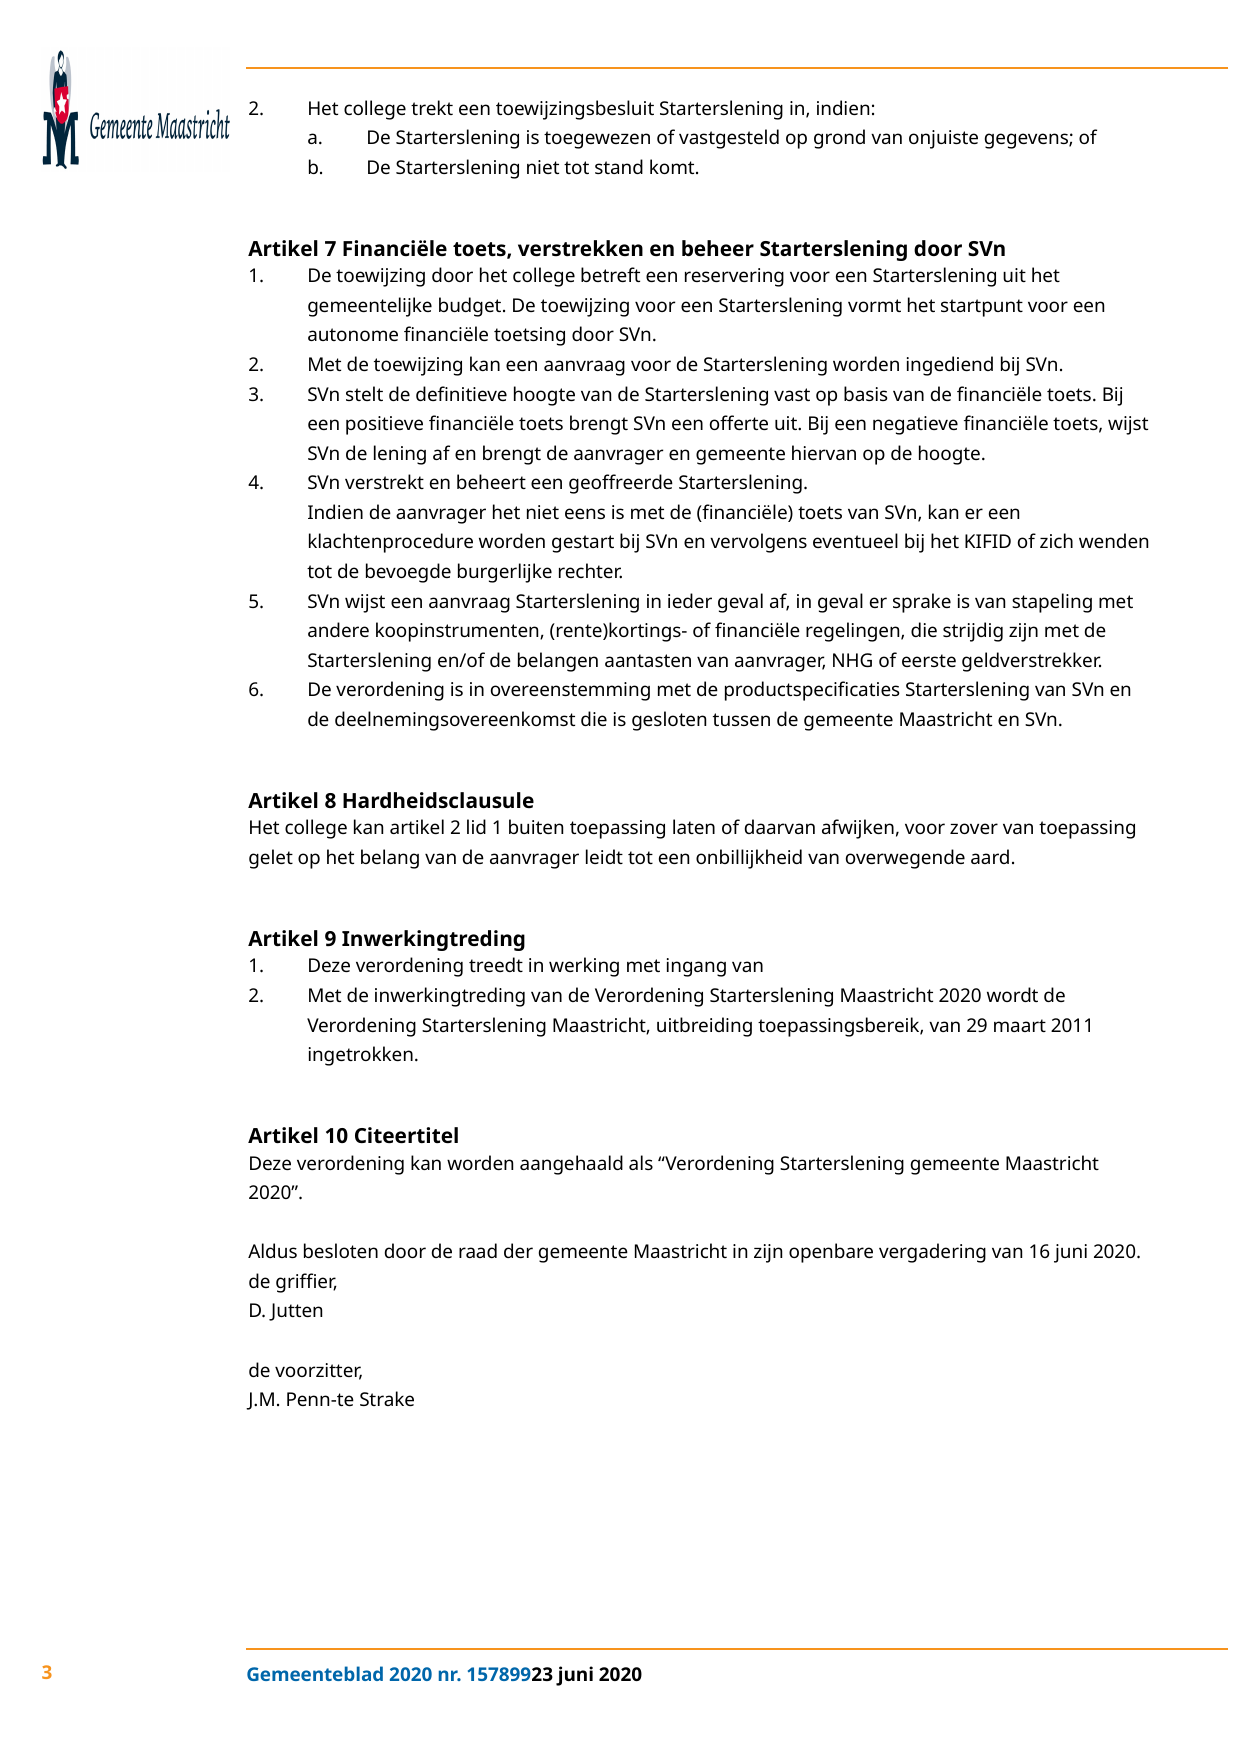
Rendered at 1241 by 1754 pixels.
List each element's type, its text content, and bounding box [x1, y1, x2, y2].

text Artikel 8 Hardheidsclausule [248, 786, 1152, 814]
list SVn verstrekt en beheert een geoffreerde Starterslening. [248, 469, 1152, 495]
text de griffier, [248, 1268, 1152, 1294]
text Deze verordening kan worden aangehaald als “Verordening Starterslening gemeente Maastricht 2020”. [248, 1150, 1152, 1205]
text Aldus besloten door de raad der gemeente Maastricht in zijn openbare vergadering van 16 juni 2020. [248, 1238, 1152, 1264]
list Het college trekt een toewijzingsbesluit Starterslening in, indien: [248, 95, 1152, 121]
text Artikel 7 Financiële toets, verstrekken en beheer Starterslening door SVn [248, 234, 1152, 262]
text Het college kan artikel 2 lid 1 buiten toepassing laten of daarvan afwijken, voor zover van toepassing gelet op het belang van de aanvrager leidt tot een onbillijkheid van overwegende aard. [248, 814, 1152, 870]
text Artikel 10 Citeertitel [248, 1121, 1152, 1150]
picture [41, 47, 231, 172]
list Indien de aanvrager het niet eens is met de (financiële) toets van SVn, kan er een klachtenprocedure worden gestart bij SVn en vervolgens eventueel bij het KIFID of zich wenden tot de bevoegde burgerlijke rechter. [248, 499, 1152, 584]
list SVn wijst een aanvraag Starterslening in ieder geval af, in geval er sprake is van stapeling met andere koopinstrumenten, (rente)kortings- of financiële regelingen, die strijdig zijn met de Starterslening en/of de belangen aantasten van aanvrager, NHG of eerste geldverstrekker. [248, 588, 1152, 673]
text de voorzitter, [248, 1357, 1152, 1383]
text Artikel 9 Inwerkingtreding [248, 924, 1152, 953]
text D. Jutten [248, 1298, 1152, 1323]
list De toewijzing door het college betreft een reservering voor een Starterslening uit het gemeentelijke budget. De toewijzing voor een Starterslening vormt het startpunt voor een autonome financiële toetsing door SVn. [248, 262, 1152, 347]
text J.M. Penn-te Strake [248, 1386, 1152, 1412]
list SVn stelt de definitieve hoogte van de Starterslening vast op basis van de financiële toets. Bij een positieve financiële toets brengt SVn een offerte uit. Bij een negatieve financiële toets, wijst SVn de lening af en brengt de aanvrager en gemeente hiervan op de hoogte. [248, 381, 1152, 466]
list Met de toewijzing kan een aanvraag voor de Starterslening worden ingediend bij SVn. [248, 351, 1152, 377]
list De Starterslening niet tot stand komt. [307, 154, 1152, 180]
list De verordening is in overeenstemming met de productspecificaties Starterslening van SVn en de deelnemingsovereenkomst die is gesloten tussen de gemeente Maastricht en SVn. [248, 677, 1152, 732]
list Deze verordening treedt in werking met ingang van [248, 953, 1152, 978]
list De Starterslening is toegewezen of vastgesteld op grond van onjuiste gegevens; of [307, 124, 1152, 150]
list Met de inwerkingtreding van de Verordening Starterslening Maastricht 2020 wordt de Verordening Starterslening Maastricht, uitbreiding toepassingsbereik, van 29 maart 2011 ingetrokken. [248, 982, 1152, 1067]
